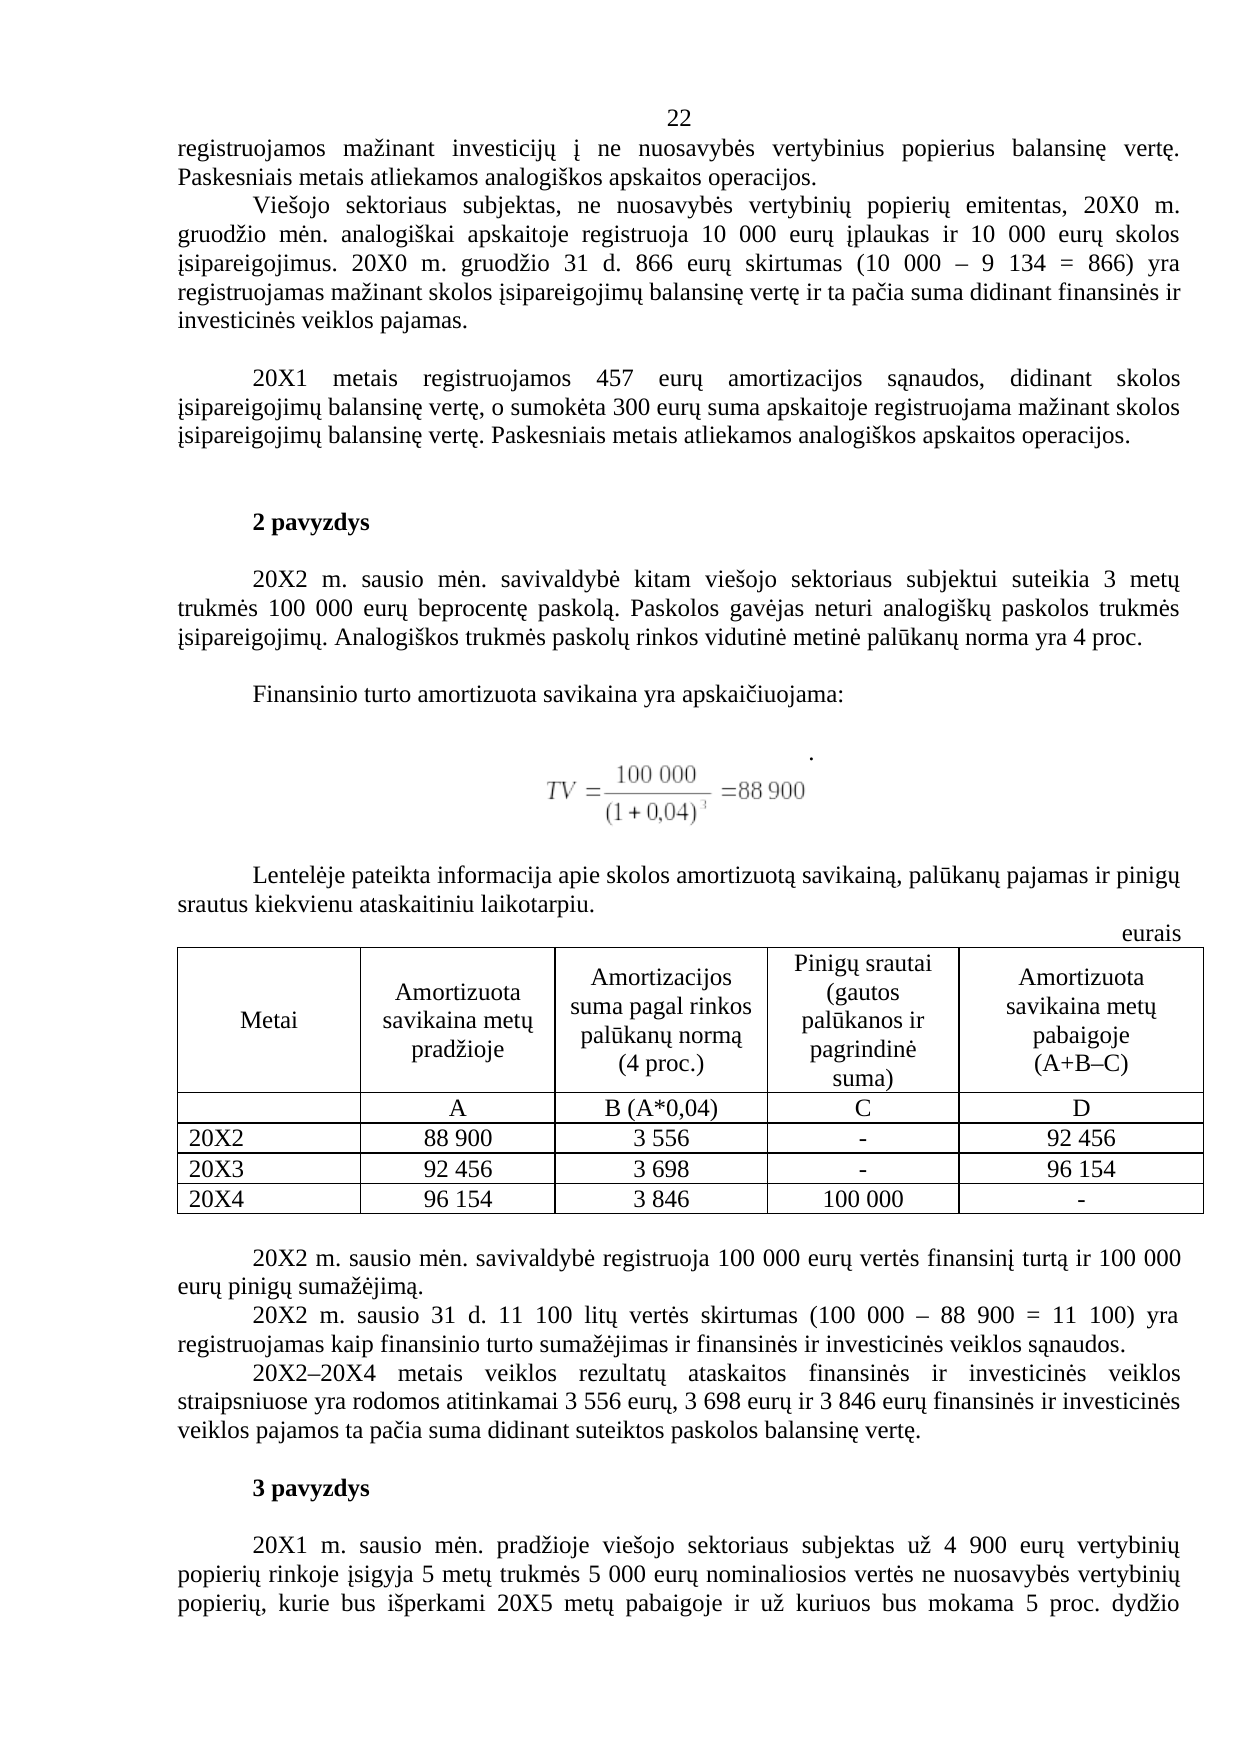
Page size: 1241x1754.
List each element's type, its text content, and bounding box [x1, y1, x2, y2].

table_cell A [361, 1093, 554, 1122]
table_cell 3 846 [556, 1184, 767, 1213]
text 20X2 m. sausio mėn. savivaldybė registruoja 100 000 eurų vertės finansinį turtą ir 100 000 eurų pinigų sumažėjimą. [177, 1243, 1181, 1300]
table_cell [178, 1093, 360, 1122]
text 2 pavyzdys [177, 507, 1181, 535]
text 20Х2–20Х4 metais veiklos rezultatų ataskaitos finansinės ir investicinės veiklos straipsniuose yra rodomos atitinkamai 3 556 eurų, 3 698 eurų ir 3 846 eurų finansinės ir investicinės veiklos pajamos ta pačia suma didinant suteiktos paskolos balansinę vertę. [177, 1358, 1181, 1444]
table_cell D [960, 1093, 1203, 1122]
table_cell - [768, 1124, 958, 1152]
table_cell 3 698 [556, 1154, 767, 1183]
table_cell 88 900 [361, 1124, 554, 1152]
table_cell 20Х3 [178, 1154, 360, 1183]
table_cell 96 154 [960, 1154, 1203, 1183]
table_header Amortizuota savikaina metų pradžioje [361, 948, 554, 1092]
table_cell 92 456 [960, 1124, 1203, 1152]
table_cell 3 556 [556, 1124, 767, 1152]
text Lentelėje pateikta informacija apie skolos amortizuotą savikainą, palūkanų pajamas ir pinigų srautus kiekvienu ataskaitiniu laikotarpiu. [177, 861, 1181, 918]
table_header Metai [178, 948, 360, 1092]
text eurais [177, 918, 1181, 947]
table_cell 96 154 [361, 1184, 554, 1213]
text Viešojo sektoriaus subjektas, ne nuosavybės vertybinių popierių emitentas, 20X0 m. gruodžio mėn. analogiškai apskaitoje registruoja 10 000 eurų įplaukas ir 10 000 eurų skolos įsipareigojimus. 20X0 m. gruodžio 31 d. 866 eurų skirtumas (10 000 – 9 134 = 866) yra registruojamas mažinant skolos įsipareigojimų balansinę vertę ir ta pačia suma didinant finansinės ir investicinės veiklos pajamas. [177, 190, 1181, 334]
table_cell 100 000 [768, 1184, 958, 1213]
table_cell 20Х2 [178, 1124, 360, 1152]
table_cell 92 456 [361, 1154, 554, 1183]
text . [177, 737, 1181, 832]
table_cell C [768, 1093, 958, 1122]
text 20X2 m. sausio mėn. savivaldybė kitam viešojo sektoriaus subjektui suteikia 3 metų trukmės 100 000 eurų beprocentę paskolą. Paskolos gavėjas neturi analogiškų paskolos trukmės įsipareigojimų. Analogiškos trukmės paskolų rinkos vidutinė metinė palūkanų norma yra 4 proc. [177, 564, 1181, 650]
text 20X2 m. sausio 31 d. 11 100 litų vertės skirtumas (100 000 – 88 900 = 11 100) yra registruojamas kaip finansinio turto sumažėjimas ir finansinės ir investicinės veiklos sąnaudos. [177, 1300, 1181, 1358]
table_cell - [768, 1154, 958, 1183]
table_header Amortizacijos suma pagal rinkos palūkanų normą (4 proc.) [556, 948, 767, 1092]
text Finansinio turto amortizuota savikaina yra apskaičiuojama: [177, 679, 1181, 708]
text 3 pavyzdys [177, 1473, 1181, 1501]
table_header Amortizuota savikaina metų pabaigoje (A+B–C) [960, 948, 1203, 1092]
text 20Х1 metais registruojamos 457 eurų amortizacijos sąnaudos, didinant skolos įsipareigojimų balansinę vertę, o sumokėta 300 eurų suma apskaitoje registruojama mažinant skolos įsipareigojimų balansinę vertę. Paskesniais metais atliekamos analogiškos apskaitos operacijos. [177, 363, 1181, 449]
table_cell 20Х4 [178, 1184, 360, 1213]
table_header Pinigų srautai (gautos palūkanos ir pagrindinė suma) [768, 948, 958, 1092]
table_cell - [960, 1184, 1203, 1213]
text 20X1 m. sausio mėn. pradžioje viešojo sektoriaus subjektas už 4 900 eurų vertybinių popierių rinkoje įsigyja 5 metų trukmės 5 000 eurų nominaliosios vertės ne nuosavybės vertybinių popierių, kurie bus išperkami 20X5 metų pabaigoje ir už kuriuos bus mokama 5 proc. dydžio [177, 1530, 1181, 1616]
text registruojamos mažinant investicijų į ne nuosavybės vertybinius popierius balansinę vertę. Paskesniais metais atliekamos analogiškos apskaitos operacijos. [177, 133, 1181, 190]
table_cell B (A*0,04) [556, 1093, 767, 1122]
